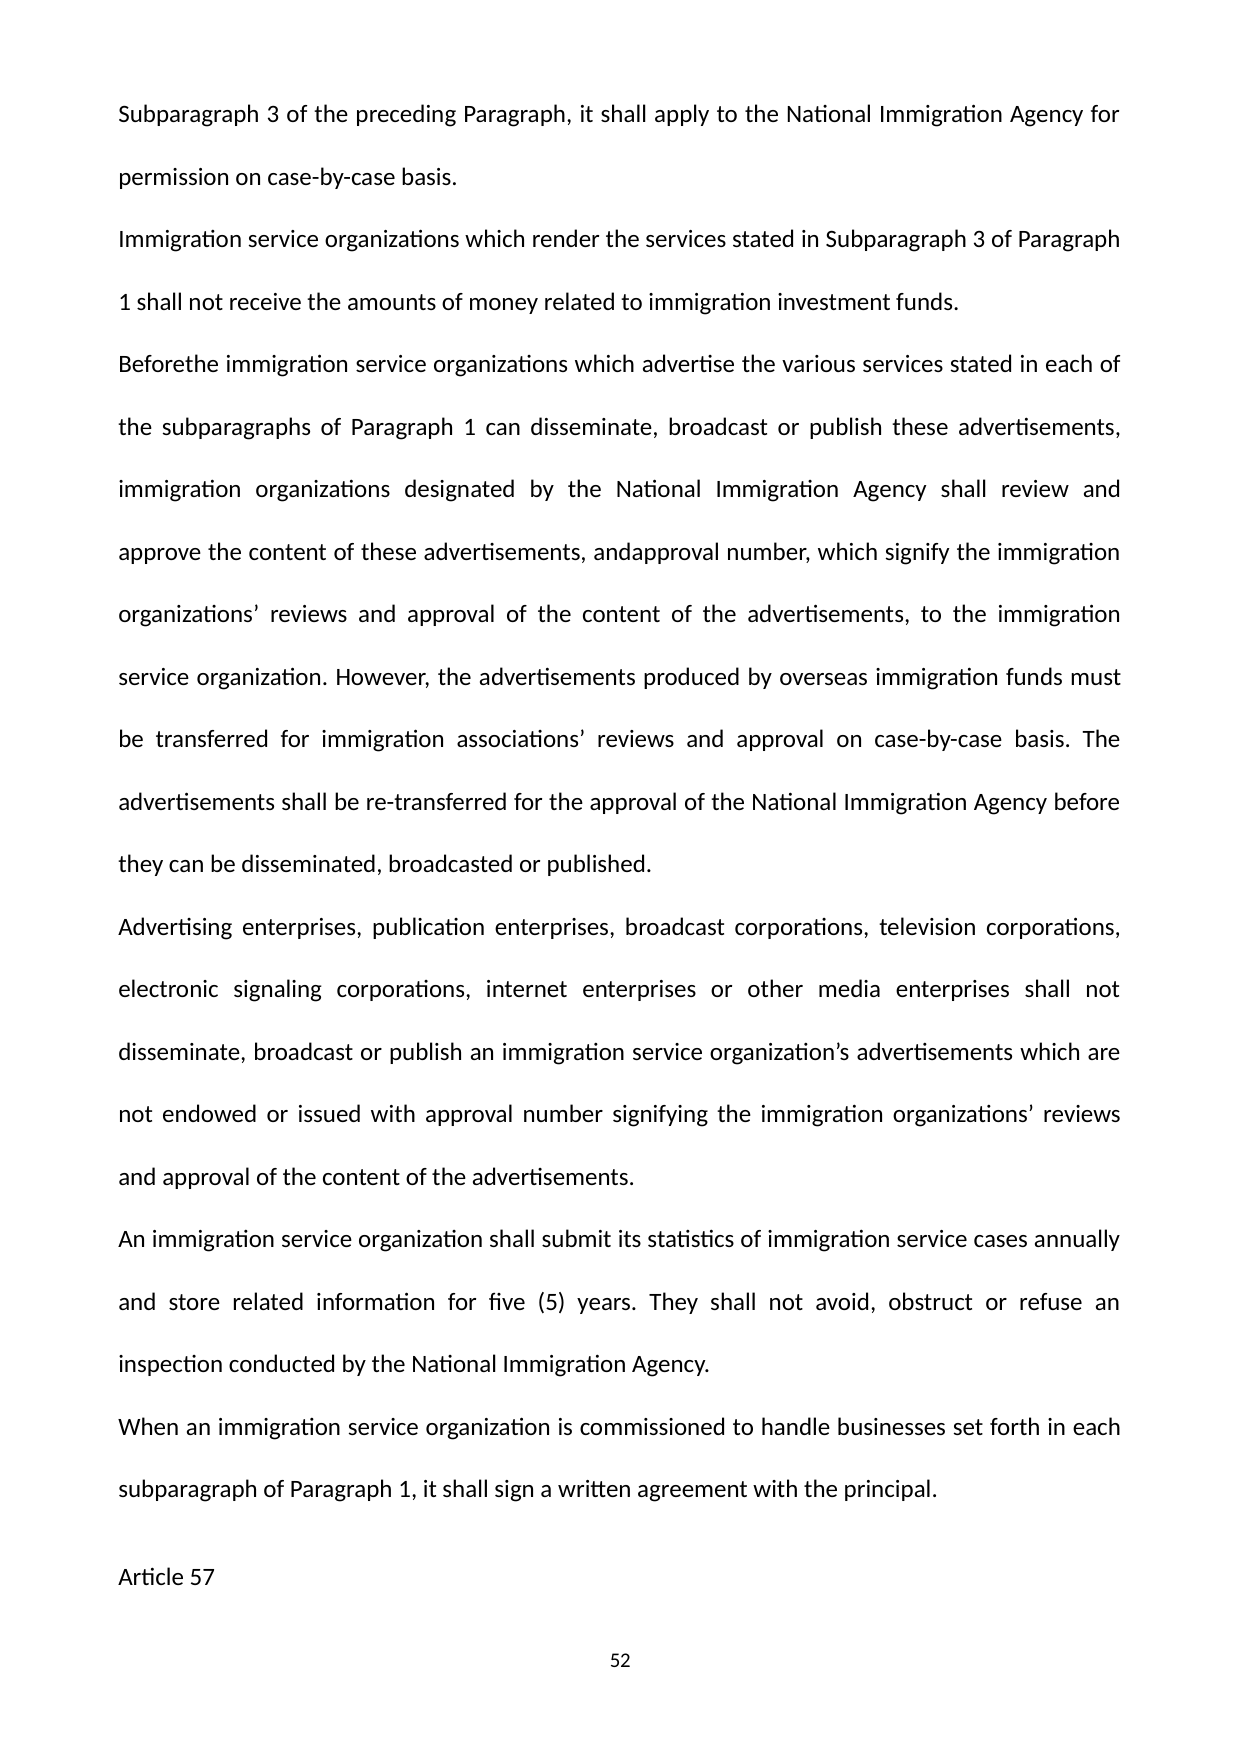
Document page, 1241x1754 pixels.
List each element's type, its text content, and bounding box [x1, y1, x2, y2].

text Subparagraph 3 of the preceding Paragraph, it shall apply to the National Immigration Agency for permission on case-by-case basis. [118, 72, 1122, 197]
text Article 57 [118, 1534, 1122, 1597]
text Advertising enterprises, publication enterprises, broadcast corporations, television corporations, electronic signaling corporations, internet enterprises or other media enterprises shall not disseminate, broadcast or publish an immigration service organization’s advertisements which are not endowed or issued with approval number signifying the immigration organizations’ reviews and approval of the content of the advertisements. [118, 884, 1122, 1197]
text An immigration service organization shall submit its statistics of immigration service cases annually and store related information for five (5) years. They shall not avoid, obstruct or refuse an inspection conducted by the National Immigration Agency. [118, 1197, 1122, 1384]
text Immigration service organizations which render the services stated in Subparagraph 3 of Paragraph 1 shall not receive the amounts of money related to immigration investment funds. [118, 197, 1122, 322]
text When an immigration service organization is commissioned to handle businesses set forth in each subparagraph of Paragraph 1, it shall sign a written agreement with the principal. [118, 1384, 1122, 1509]
text Beforethe immigration service organizations which advertise the various services stated in each of the subparagraphs of Paragraph 1 can disseminate, broadcast or publish these advertisements, immigration organizations designated by the National Immigration Agency shall review and approve the content of these advertisements, andapproval number, which signify the immigration organizations’ reviews and approval of the content of the advertisements, to the immigration service organization. However, the advertisements produced by overseas immigration funds must be transferred for immigration associations’ reviews and approval on case-by-case basis. The advertisements shall be re-transferred for the approval of the National Immigration Agency before they can be disseminated, broadcasted or published. [118, 322, 1122, 884]
